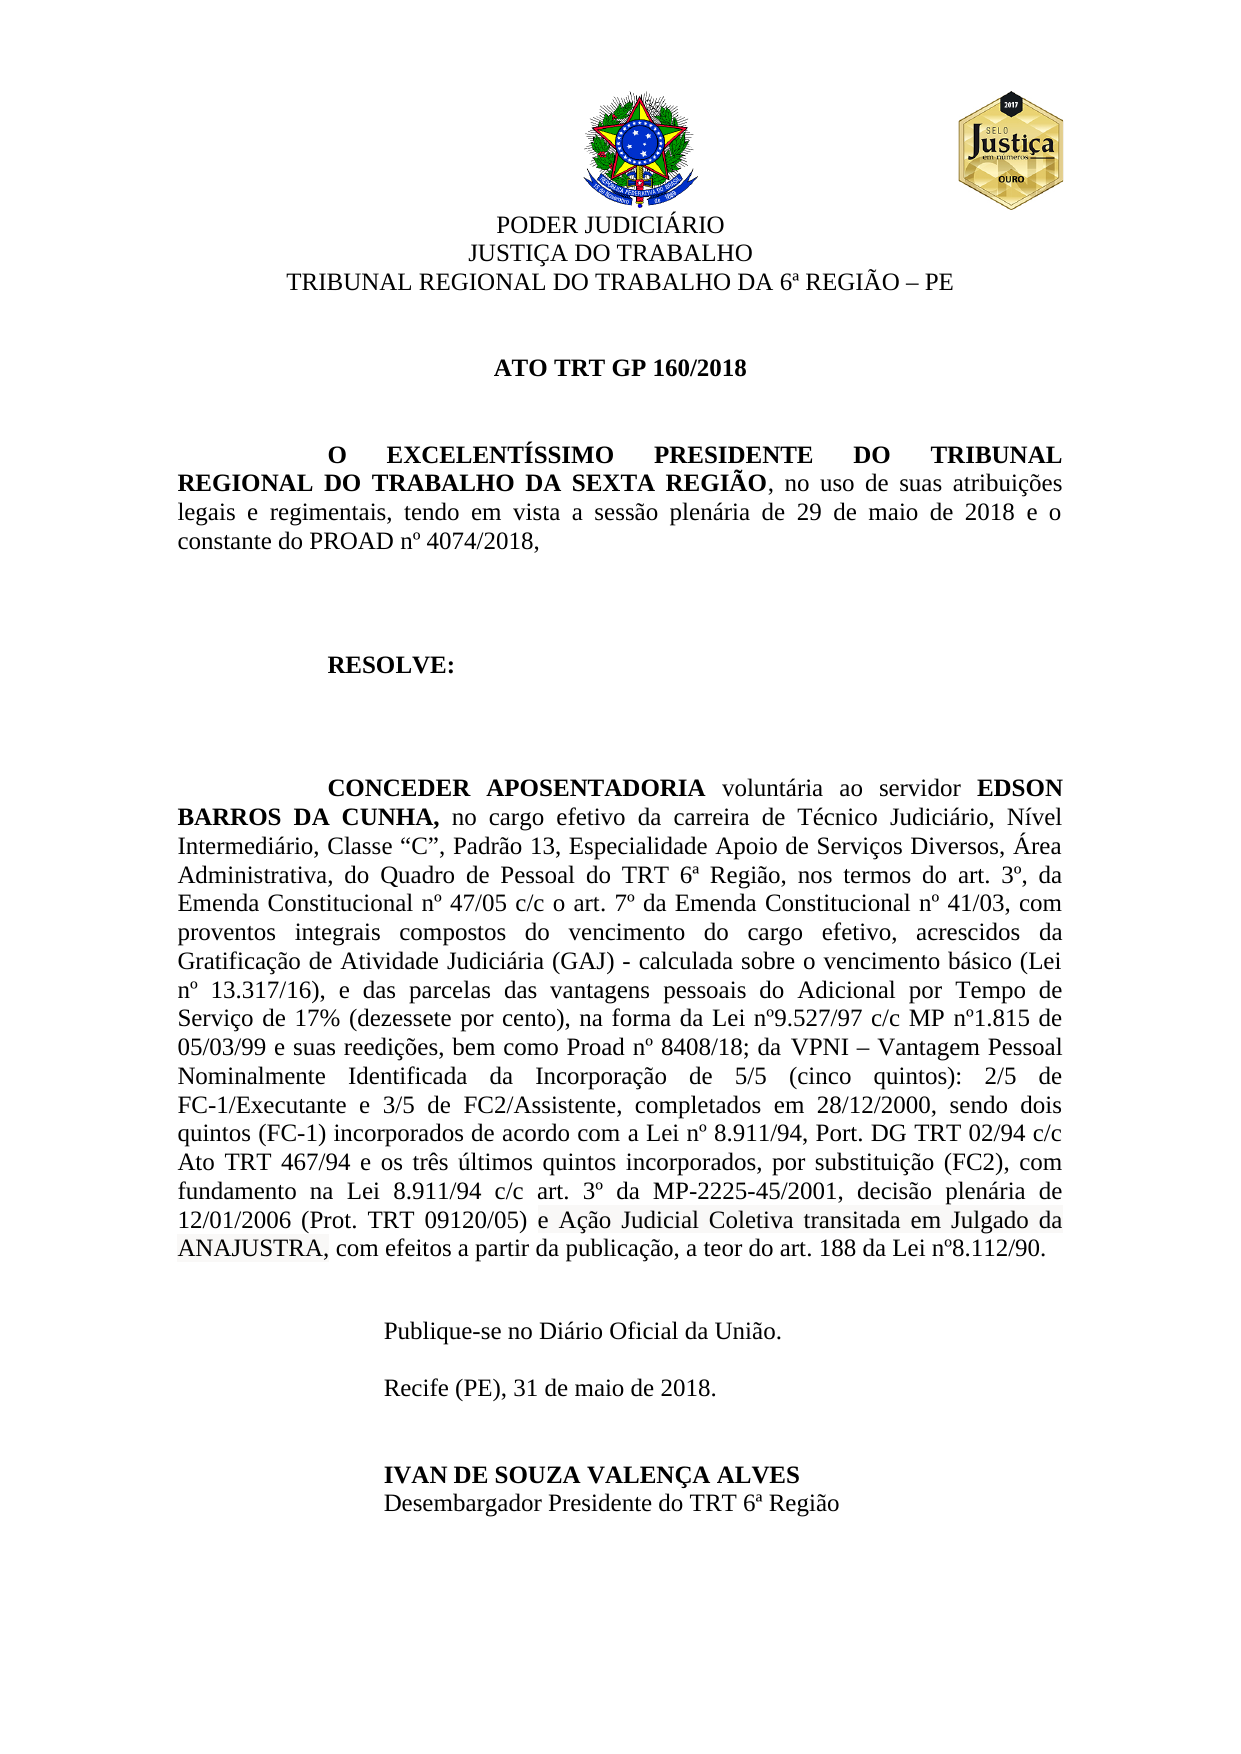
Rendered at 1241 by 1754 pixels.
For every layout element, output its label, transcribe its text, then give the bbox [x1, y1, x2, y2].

text RESOLVE: [177, 650, 1063, 678]
text PODER JUDICIÁRIO [177, 210, 1043, 238]
text CONCEDER APOSENTADORIA voluntária ao servidor EDSON BARROS DA CUNHA, no cargo efetivo da carreira de Técnico Judiciário, Nível Intermediário, Classe “C”, Padrão 13, Especialidade Apoio de Serviços Diversos, Área Administrativa, do Quadro de Pessoal do TRT 6ª Região, nos termos do art. 3º, da Emenda Constitucional nº 47/05 c/c o art. 7º da Emenda Constitucional nº 41/03, com proventos integrais compostos do vencimento do cargo efetivo, acrescidos da Gratificação de Atividade Judiciária (GAJ) - calculada sobre o vencimento básico (Lei nº 13.317/16), e das parcelas das vantagens pessoais do Adicional por Tempo de Serviço de 17% (dezessete por cento), na forma da Lei nº9.527/97 c/c MP nº1.815 de 05/03/99 e suas reedições, bem como Proad nº 8408/18; da VPNI – Vantagem Pessoal Nominalmente Identificada da Incorporação de 5/5 (cinco quintos): 2/5 de FC-1/Executante e 3/5 de FC2/Assistente, completados em 28/12/2000, sendo dois quintos (FC-1) incorporados de acordo com a Lei nº 8.911/94, Port. DG TRT 02/94 c/c Ato TRT 467/94 e os três últimos quintos incorporados, por substituição (FC2), com fundamento na Lei 8.911/94 c/c art. 3º da MP-2225-45/2001, decisão plenária de 12/01/2006 (Prot. TRT 09120/05) e Ação Judicial Coletiva transitada em Julgado da ANAJUSTRA, com efeitos a partir da publicação, a teor do art. 188 da Lei nº8.112/90. [177, 773, 1063, 1262]
picture [958, 91, 1064, 210]
text O EXCELENTÍSSIMO PRESIDENTE DO TRIBUNAL REGIONAL DO TRABALHO DA SEXTA REGIÃO, no uso de suas atribuições legais e regimentais, tendo em vista a sessão plenária de 29 de maio de 2018 e o constante do PROAD nº 4074/2018, [177, 440, 1063, 555]
text Desembargador Presidente do TRT 6ª Região [383, 1488, 1063, 1517]
text IVAN DE SOUZA VALENÇA ALVES [383, 1460, 1063, 1488]
text Recife (PE), 31 de maio de 2018. [177, 1373, 1063, 1402]
picture [577, 88, 701, 210]
text ATO TRT GP 160/2018 [177, 353, 1063, 382]
text Publique-se no Diário Oficial da União. [177, 1316, 1063, 1345]
text TRIBUNAL REGIONAL DO TRABALHO DA 6ª REGIÃO – PE [177, 267, 1063, 296]
text JUSTIÇA DO TRABALHO [177, 238, 1043, 267]
